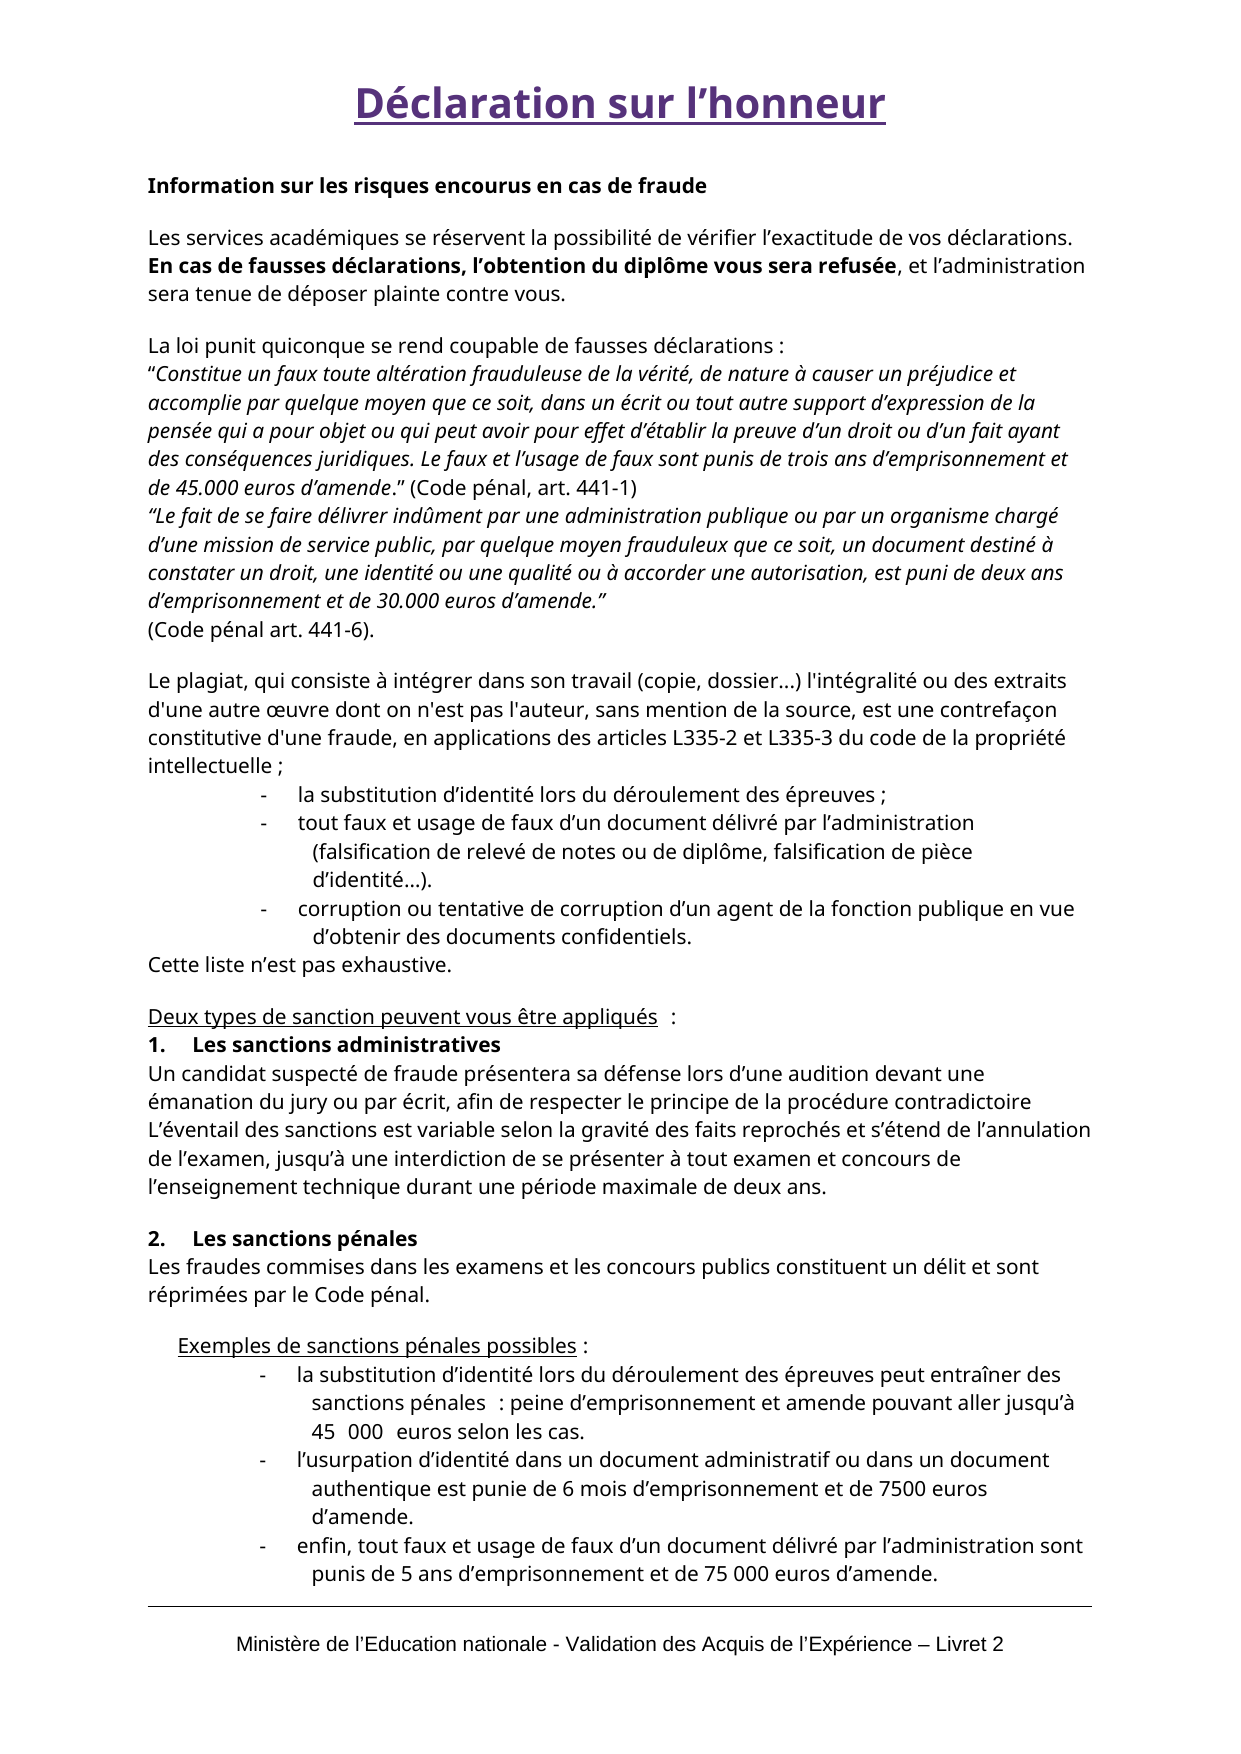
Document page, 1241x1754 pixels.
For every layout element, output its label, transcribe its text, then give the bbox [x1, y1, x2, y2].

text Le plagiat, qui consiste à intégrer dans son travail (copie, dossier...) l'intégralité ou des extraits d'une autre œuvre dont on n'est pas l'auteur, sans mention de la source, est une contrefaçon constitutive d'une fraude, en applications des articles L335-2 et L335-3 du code de la propriété intellectuelle ; [148, 666, 1092, 780]
text Un candidat suspecté de fraude présentera sa défense lors d’une audition devant une émanation du jury ou par écrit, afin de respecter le principe de la procédure contradictoire L’éventail des sanctions est variable selon la gravité des faits reprochés et s’étend de l’annulation de l’examen, jusqu’à une interdiction de se présenter à tout examen et concours de l’enseignement technique durant une période maximale de deux ans. [148, 1059, 1092, 1201]
text Les fraudes commises dans les examens et les concours publics constituent un délit et sont réprimées par le Code pénal. [148, 1252, 1092, 1309]
text La loi punit quiconque se rend coupable de fausses déclarations : [148, 331, 1092, 359]
list la substitution d’identité lors du déroulement des épreuves peut entraîner des sanctions pénales : peine d’emprisonnement et amende pouvant aller jusqu’à 45 000 euros selon les cas. [259, 1360, 1092, 1446]
text Cette liste n’est pas exhaustive. [148, 951, 1092, 979]
text “Constitue un faux toute altération frauduleuse de la vérité, de nature à causer un préjudice et accomplie par quelque moyen que ce soit, dans un écrit ou tout autre support d’expression de la pensée qui a pour objet ou qui peut avoir pour effet d’établir la preuve d’un droit ou d’un fait ayant des conséquences juridiques. Le faux et l’usage de faux sont punis de trois ans d’emprisonnement et de 45.000 euros d’amende.” (Code pénal, art. 441-1) [148, 359, 1092, 501]
text Deux types de sanction peuvent vous être appliqués : [148, 1002, 1092, 1030]
text Information sur les risques encourus en cas de fraude [148, 172, 1092, 200]
text Les services académiques se réservent la possibilité de vérifier l’exactitude de vos déclarations. [148, 223, 1092, 251]
list enfin, tout faux et usage de faux d’un document délivré par l’administration sont punis de 5 ans d’emprisonnement et de 75 000 euros d’amende. [259, 1531, 1092, 1588]
list tout faux et usage de faux d’un document délivré par l’administration (falsification de relevé de notes ou de diplôme, falsification de pièce d’identité…). [260, 808, 1092, 894]
list la substitution d’identité lors du déroulement des épreuves ; [260, 780, 1092, 808]
text En cas de fausses déclarations, l’obtention du diplôme vous sera refusée, et l’administration sera tenue de déposer plainte contre vous. [148, 251, 1092, 308]
subtitle Déclaration sur l’honneur [148, 74, 1092, 131]
list corruption ou tentative de corruption d’un agent de la fonction publique en vue d’obtenir des documents confidentiels. [260, 894, 1092, 951]
text Exemples de sanctions pénales possibles : [177, 1332, 1092, 1360]
text 2. Les sanctions pénales [148, 1224, 1092, 1252]
text 1. Les sanctions administratives [148, 1030, 1092, 1059]
text “Le fait de se faire délivrer indûment par une administration publique ou par un organisme chargé d’une mission de service public, par quelque moyen frauduleux que ce soit, un document destiné à constater un droit, une identité ou une qualité ou à accorder une autorisation, est puni de deux ans d’emprisonnement et de 30.000 euros d’amende.” (Code pénal art. 441-6). [148, 501, 1092, 643]
list l’usurpation d’identité dans un document administratif ou dans un document authentique est punie de 6 mois d’emprisonnement et de 7500 euros d’amende. [259, 1446, 1092, 1531]
